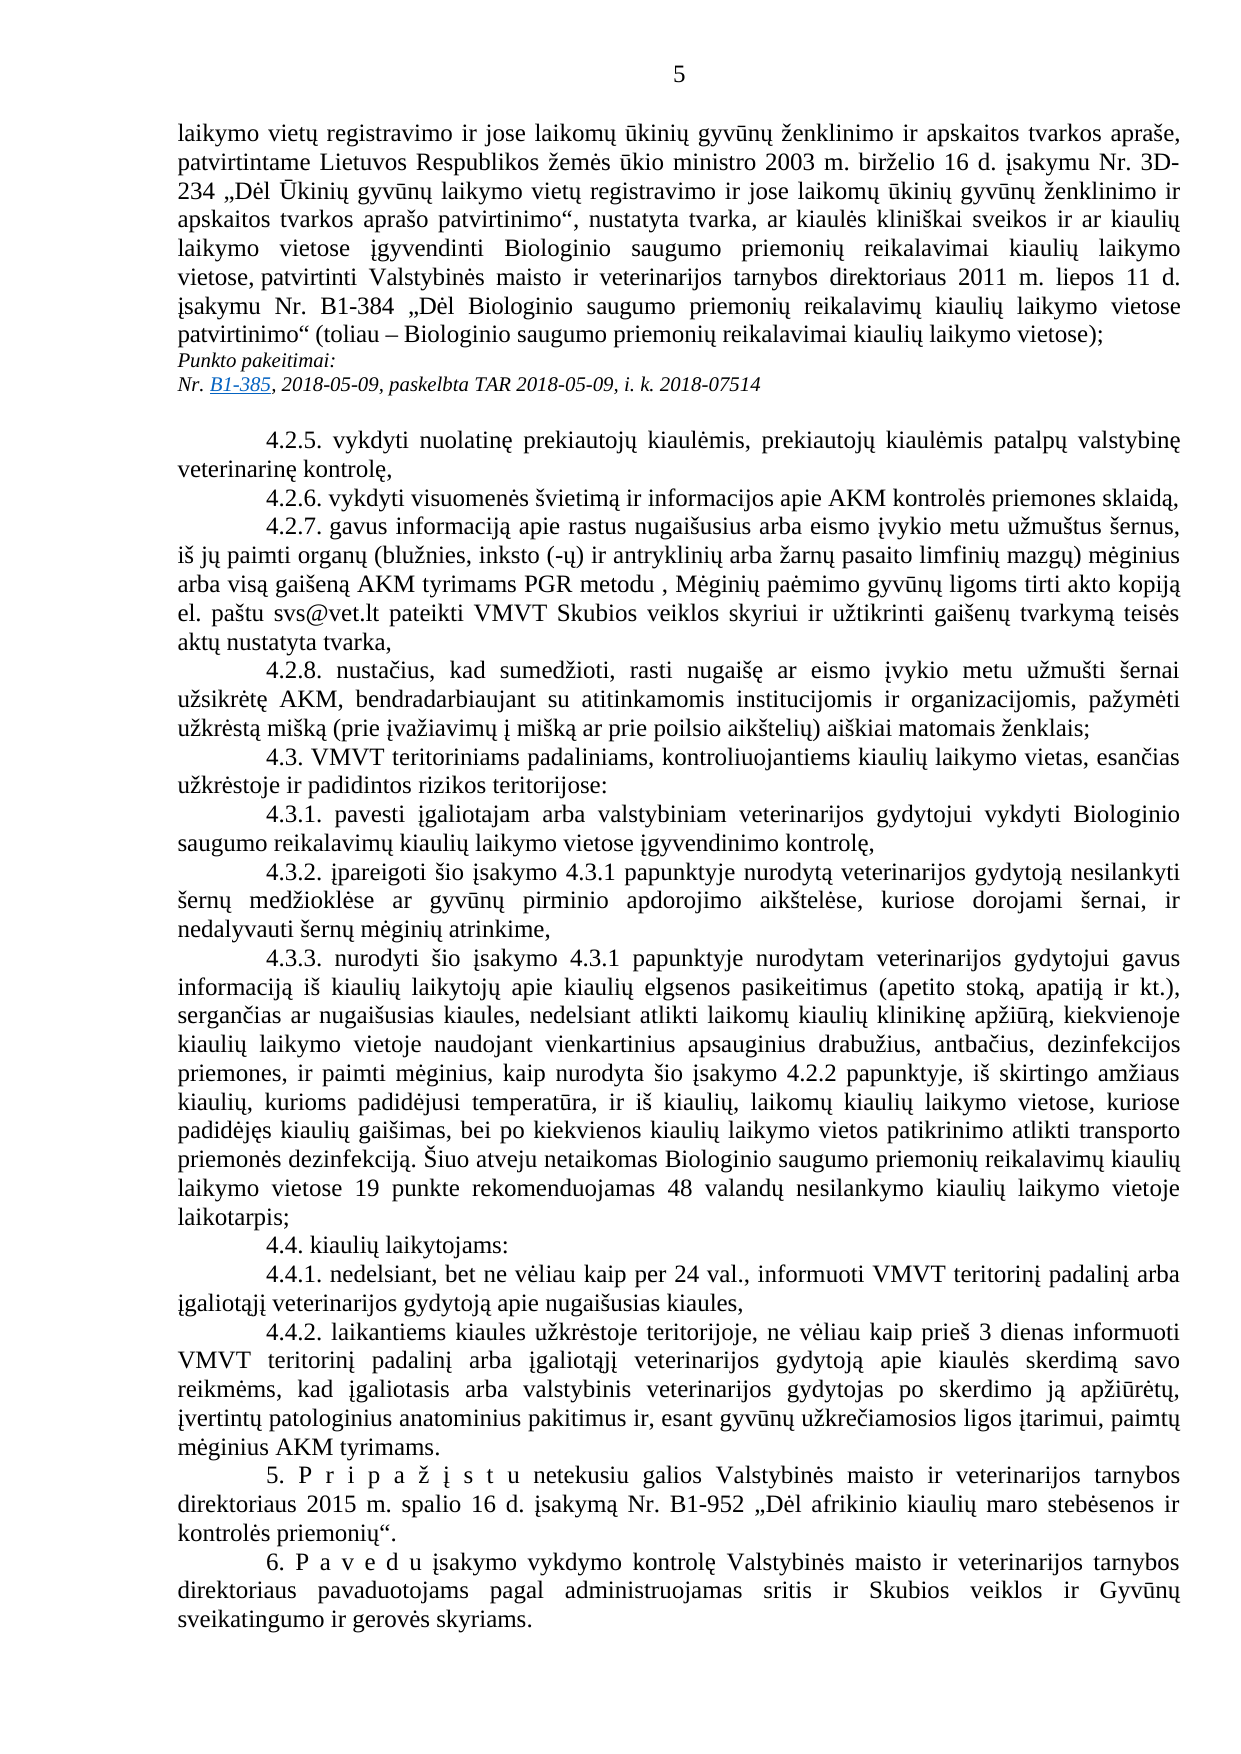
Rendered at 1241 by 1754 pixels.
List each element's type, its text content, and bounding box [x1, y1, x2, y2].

text 4.2.7. gavus informaciją apie rastus nugaišusius arba eismo įvykio metu užmuštus šernus, iš jų paimti organų (blužnies, inksto (-ų) ir antryklinių arba žarnų pasaito limfinių mazgų) mėginius arba visą gaišeną AKM tyrimams PGR metodu , Mėginių paėmimo gyvūnų ligoms tirti akto kopiją el. paštu svs@vet.lt pateikti VMVT Skubios veiklos skyriui ir užtikrinti gaišenų tvarkymą teisės aktų nustatyta tvarka, [177, 511, 1181, 655]
text laikymo vietų registravimo ir jose laikomų ūkinių gyvūnų ženklinimo ir apskaitos tvarkos apraše, patvirtintame Lietuvos Respublikos žemės ūkio ministro 2003 m. birželio 16 d. įsakymu Nr. 3D-234 „Dėl Ūkinių gyvūnų laikymo vietų registravimo ir jose laikomų ūkinių gyvūnų ženklinimo ir apskaitos tvarkos aprašo patvirtinimo“, nustatyta tvarka, ar kiaulės kliniškai sveikos ir ar kiaulių laikymo vietose įgyvendinti Biologinio saugumo priemonių reikalavimai kiaulių laikymo vietose, patvirtinti Valstybinės maisto ir veterinarijos tarnybos direktoriaus 2011 m. liepos 11 d. įsakymu Nr. B1-384 „Dėl Biologinio saugumo priemonių reikalavimų kiaulių laikymo vietose patvirtinimo“ (toliau – Biologinio saugumo priemonių reikalavimai kiaulių laikymo vietose); [177, 118, 1181, 348]
text Punkto pakeitimai: [177, 348, 1181, 372]
text 4.3.1. pavesti įgaliotajam arba valstybiniam veterinarijos gydytojui vykdyti Biologinio saugumo reikalavimų kiaulių laikymo vietose įgyvendinimo kontrolę, [177, 799, 1181, 857]
text 4.4. kiaulių laikytojams: [177, 1230, 1181, 1259]
text Nr. B1-385, 2018-05-09, paskelbta TAR 2018-05-09, i. k. 2018-07514 [177, 372, 1181, 396]
text 4.3. VMVT teritoriniams padaliniams, kontroliuojantiems kiaulių laikymo vietas, esančias užkrėstoje ir padidintos rizikos teritorijose: [177, 742, 1181, 799]
text 4.3.2. įpareigoti šio įsakymo 4.3.1 papunktyje nurodytą veterinarijos gydytoją nesilankyti šernų medžioklėse ar gyvūnų pirminio apdorojimo aikštelėse, kuriose dorojami šernai, ir nedalyvauti šernų mėginių atrinkime, [177, 857, 1181, 943]
text 5. P r i p a ž į s t u netekusiu galios Valstybinės maisto ir veterinarijos tarnybos direktoriaus 2015 m. spalio 16 d. įsakymą Nr. B1-952 „Dėl afrikinio kiaulių maro stebėsenos ir kontrolės priemonių“. [177, 1460, 1181, 1547]
text 4.4.1. nedelsiant, bet ne vėliau kaip per 24 val., informuoti VMVT teritorinį padalinį arba įgaliotąjį veterinarijos gydytoją apie nugaišusias kiaules, [177, 1259, 1181, 1317]
text 4.2.5. vykdyti nuolatinę prekiautojų kiaulėmis, prekiautojų kiaulėmis patalpų valstybinę veterinarinę kontrolę, [177, 425, 1181, 483]
text 6. P a v e d u įsakymo vykdymo kontrolę Valstybinės maisto ir veterinarijos tarnybos direktoriaus pavaduotojams pagal administruojamas sritis ir Skubios veiklos ir Gyvūnų sveikatingumo ir gerovės skyriams. [177, 1547, 1181, 1633]
text 4.3.3. nurodyti šio įsakymo 4.3.1 papunktyje nurodytam veterinarijos gydytojui gavus informaciją iš kiaulių laikytojų apie kiaulių elgsenos pasikeitimus (apetito stoką, apatiją ir kt.), sergančias ar nugaišusias kiaules, nedelsiant atlikti laikomų kiaulių klinikinę apžiūrą, kiekvienoje kiaulių laikymo vietoje naudojant vienkartinius apsauginius drabužius, antbačius, dezinfekcijos priemones, ir paimti mėginius, kaip nurodyta šio įsakymo 4.2.2 papunktyje, iš skirtingo amžiaus kiaulių, kurioms padidėjusi temperatūra, ir iš kiaulių, laikomų kiaulių laikymo vietose, kuriose padidėjęs kiaulių gaišimas, bei po kiekvienos kiaulių laikymo vietos patikrinimo atlikti transporto priemonės dezinfekciją. Šiuo atveju netaikomas Biologinio saugumo priemonių reikalavimų kiaulių laikymo vietose 19 punkte rekomenduojamas 48 valandų nesilankymo kiaulių laikymo vietoje laikotarpis; [177, 943, 1181, 1230]
text 4.2.6. vykdyti visuomenės švietimą ir informacijos apie AKM kontrolės priemones sklaidą, [177, 483, 1181, 511]
text 4.4.2. laikantiems kiaules užkrėstoje teritorijoje, ne vėliau kaip prieš 3 dienas informuoti VMVT teritorinį padalinį arba įgaliotąjį veterinarijos gydytoją apie kiaulės skerdimą savo reikmėms, kad įgaliotasis arba valstybinis veterinarijos gydytojas po skerdimo ją apžiūrėtų, įvertintų patologinius anatominius pakitimus ir, esant gyvūnų užkrečiamosios ligos įtarimui, paimtų mėginius AKM tyrimams. [177, 1317, 1181, 1460]
text 4.2.8. nustačius, kad sumedžioti, rasti nugaišę ar eismo įvykio metu užmušti šernai užsikrėtę AKM, bendradarbiaujant su atitinkamomis institucijomis ir organizacijomis, pažymėti užkrėstą mišką (prie įvažiavimų į mišką ar prie poilsio aikštelių) aiškiai matomais ženklais; [177, 655, 1181, 742]
